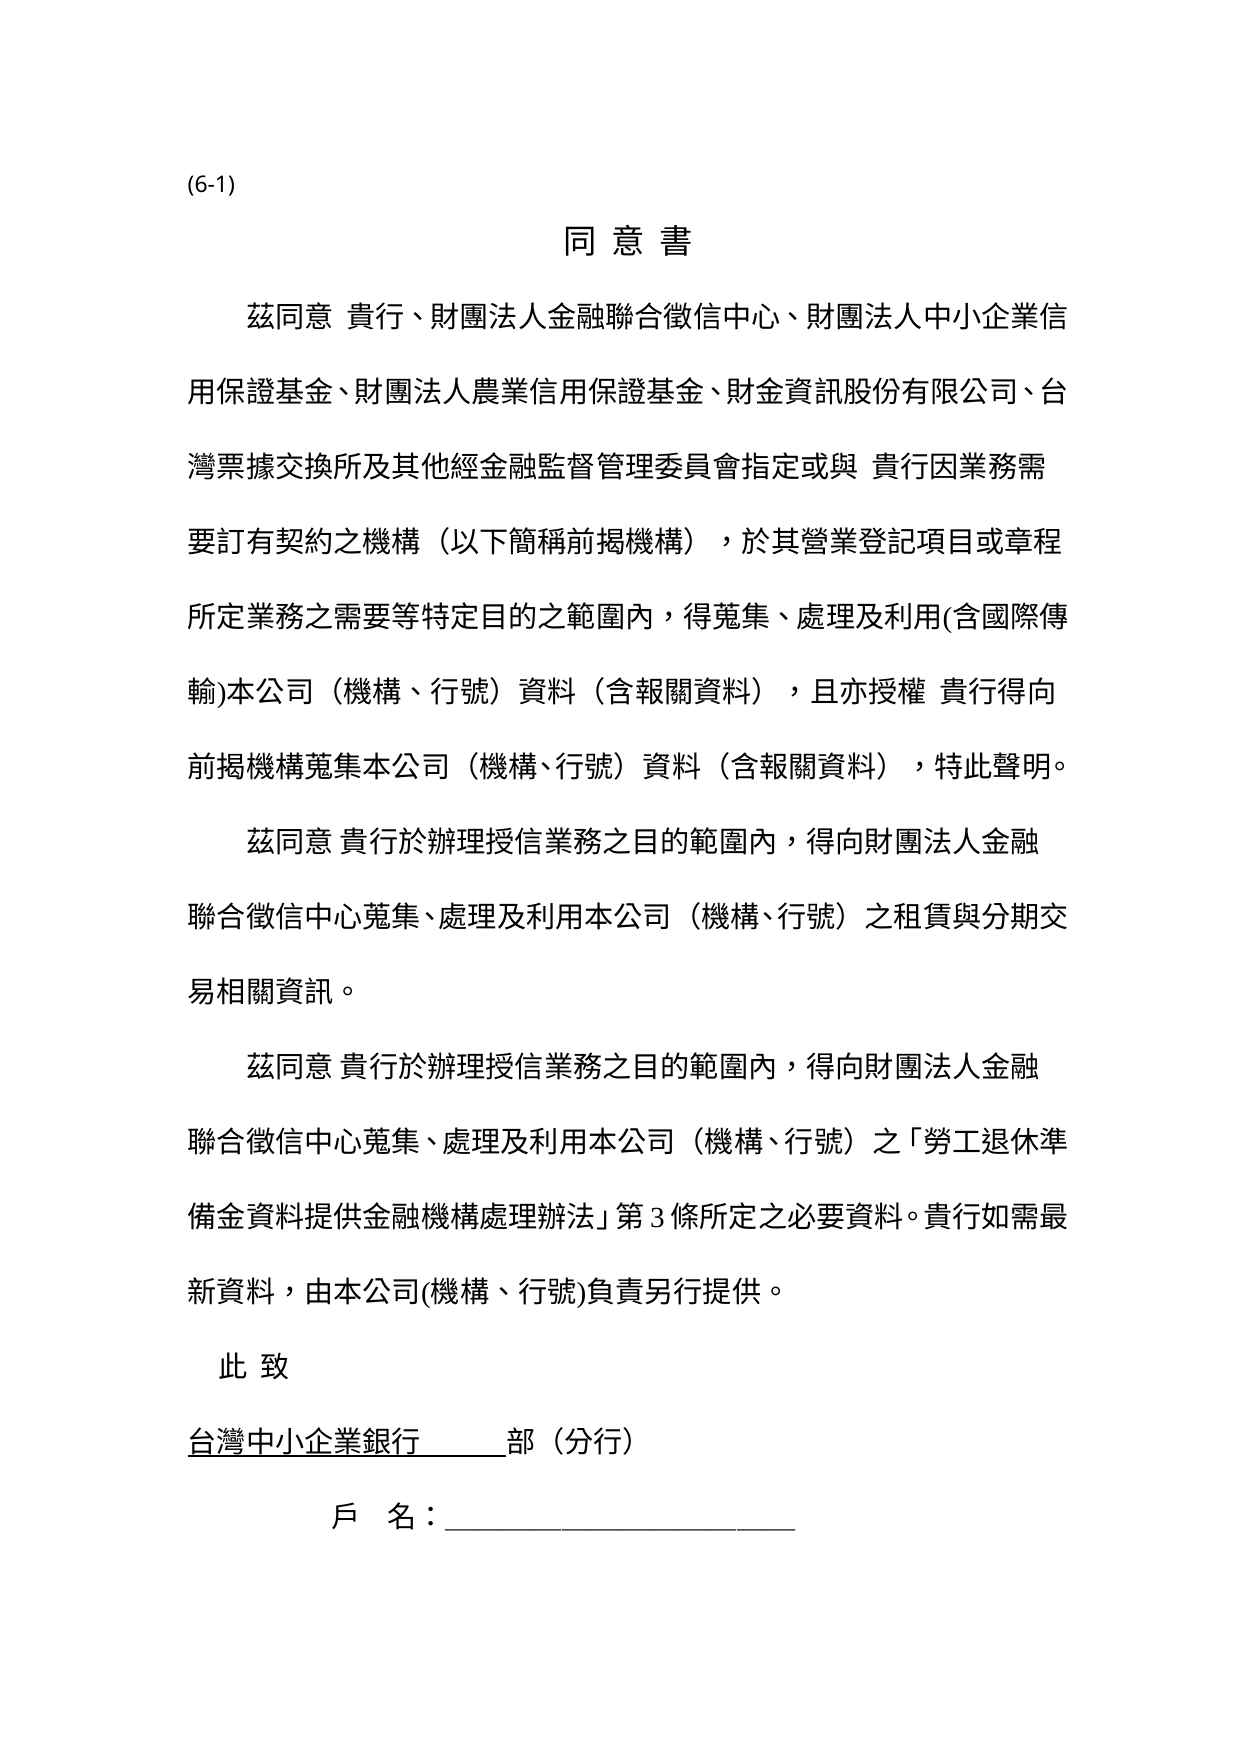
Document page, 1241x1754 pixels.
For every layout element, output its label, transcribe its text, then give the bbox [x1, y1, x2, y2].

text 戶 名：＿＿＿＿＿＿＿＿＿＿＿＿ [187, 1477, 1069, 1552]
text 此 致 [187, 1327, 1069, 1402]
text 茲同意 貴行於辦理授信業務之目的範圍內，得向財團法人金融聯合徵信中心蒐集、處理及利用本公司（機構、行號）之「勞工退休準備金資料提供金融機構處理辦法」第3條所定之必要資料。貴行如需最新資料，由本公司(機構、行號)負責另行提供。 [187, 1027, 1069, 1327]
text 台灣中小企業銀行 部（分行） [187, 1402, 1069, 1477]
text (6-1) [187, 164, 1069, 202]
text 同 意 書 [187, 202, 1069, 277]
text 茲同意 貴行、財團法人金融聯合徵信中心、財團法人中小企業信用保證基金、財團法人農業信用保證基金、財金資訊股份有限公司、台灣票據交換所及其他經金融監督管理委員會指定或與 貴行因業務需要訂有契約之機構（以下簡稱前揭機構），於其營業登記項目或章程所定業務之需要等特定目的之範圍內，得蒐集、處理及利用(含國際傳輸)本公司（機構、行號）資料（含報關資料），且亦授權 貴行得向前揭機構蒐集本公司（機構、行號）資料（含報關資料），特此聲明。 [187, 277, 1069, 802]
text 茲同意 貴行於辦理授信業務之目的範圍內，得向財團法人金融聯合徵信中心蒐集、處理及利用本公司（機構、行號）之租賃與分期交易相關資訊。 [187, 802, 1069, 1027]
